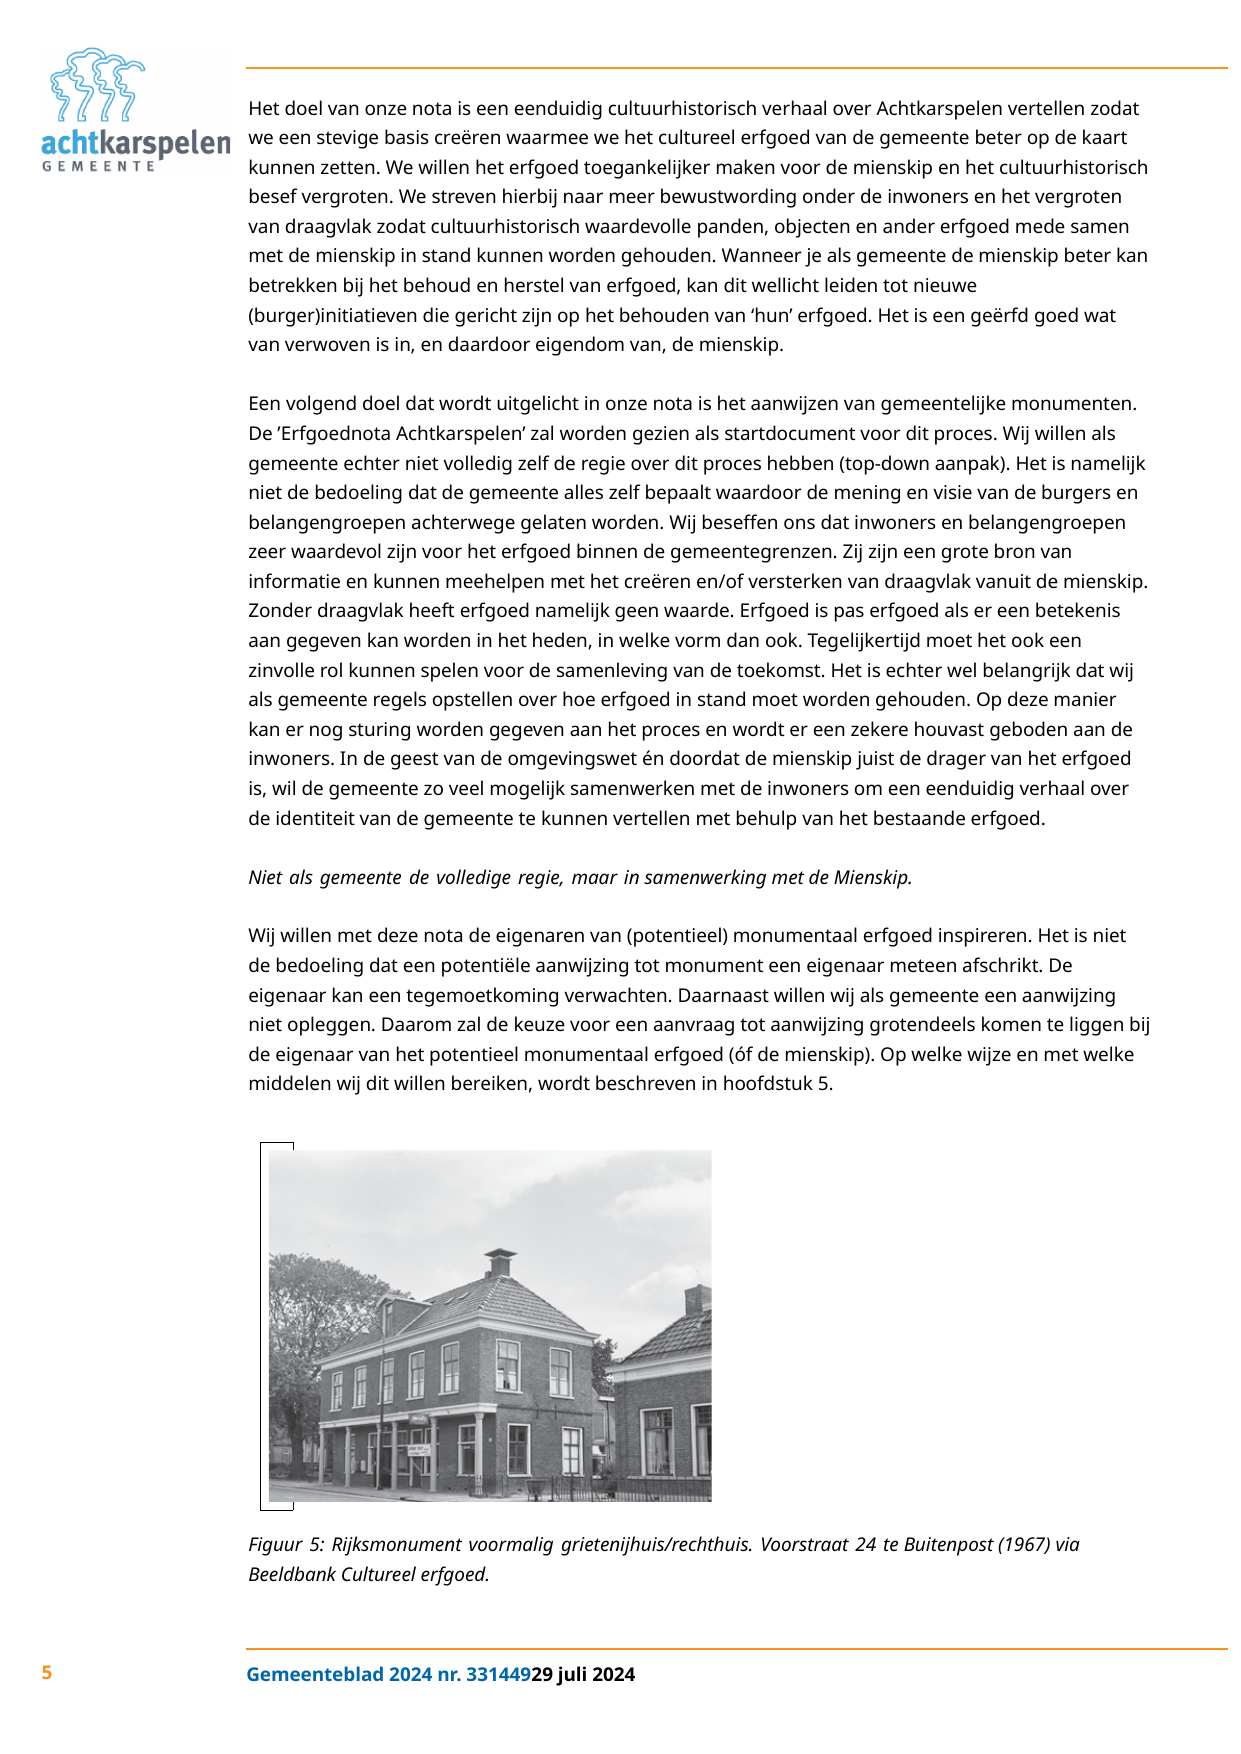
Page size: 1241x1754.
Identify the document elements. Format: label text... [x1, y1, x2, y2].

text Het doel van onze nota is een eenduidig cultuurhistorisch verhaal over Achtkarspelen vertellen zodat we een stevige basis creëren waarmee we het cultureel erfgoed van de gemeente beter op de kaart kunnen zetten. We willen het erfgoed toegankelijker maken voor de mienskip en het cultuurhistorisch besef vergroten. We streven hierbij naar meer bewustwording onder de inwoners en het vergroten van draagvlak zodat cultuurhistorisch waardevolle panden, objecten en ander erfgoed mede samen met de mienskip in stand kunnen worden gehouden. Wanneer je als gemeente de mienskip beter kan betrekken bij het behoud en herstel van erfgoed, kan dit wellicht leiden tot nieuwe (burger)initiatieven die gericht zijn op het behouden van ‘hun’ erfgoed. Het is een geërfd goed wat van verwoven is in, en daardoor eigendom van, de mienskip. [248, 95, 1152, 357]
table_header Niet als gemeente de volledige regie, maar in samenwerking met de Mienskip. [248, 864, 1152, 890]
picture [268, 1150, 712, 1502]
text Wij willen met deze nota de eigenaren van (potentieel) monumentaal erfgoed inspireren. Het is niet de bedoeling dat een potentiële aanwijzing tot monument een eigenaar meteen afschrikt. De eigenaar kan een tegemoetkoming verwachten. Daarnaast willen wij als gemeente een aanwijzing niet opleggen. Daarom zal de keuze voor een aanvraag tot aanwijzing grotendeels komen te liggen bij de eigenaar van het potentieel monumentaal erfgoed (óf de mienskip). Op welke wijze en met welke middelen wij dit willen bereiken, wordt beschreven in hoofdstuk 5. [248, 923, 1152, 1096]
text Figuur 5: Rijksmonument voormalig grietenijhuis/rechthuis. Voorstraat 24 te Buitenpost (1967) via Beeldbank Cultureel erfgoed. [248, 1532, 1152, 1587]
picture [41, 47, 231, 172]
text Een volgend doel dat wordt uitgelicht in onze nota is het aanwijzen van gemeentelijke monumenten. De ’Erfgoednota Achtkarspelen’ zal worden gezien als startdocument voor dit proces. Wij willen als gemeente echter niet volledig zelf de regie over dit proces hebben (top-down aanpak). Het is namelijk niet de bedoeling dat de gemeente alles zelf bepaalt waardoor de mening en visie van de burgers en belangengroepen achterwege gelaten worden. Wij beseffen ons dat inwoners en belangengroepen zeer waardevol zijn voor het erfgoed binnen de gemeentegrenzen. Zij zijn een grote bron van informatie en kunnen meehelpen met het creëren en/of versterken van draagvlak vanuit de mienskip. Zonder draagvlak heeft erfgoed namelijk geen waarde. Erfgoed is pas erfgoed als er een betekenis aan gegeven kan worden in het heden, in welke vorm dan ook. Tegelijkertijd moet het ook een zinvolle rol kunnen spelen voor de samenleving van de toekomst. Het is echter wel belangrijk dat wij als gemeente regels opstellen over hoe erfgoed in stand moet worden gehouden. Op deze manier kan er nog sturing worden gegeven aan het proces en wordt er een zekere houvast geboden aan de inwoners. In de geest van de omgevingswet én doordat de mienskip juist de drager van het erfgoed is, wil de gemeente zo veel mogelijk samenwerken met de inwoners om een eenduidig verhaal over de identiteit van de gemeente te kunnen vertellen met behulp van het bestaande erfgoed. [248, 391, 1152, 831]
